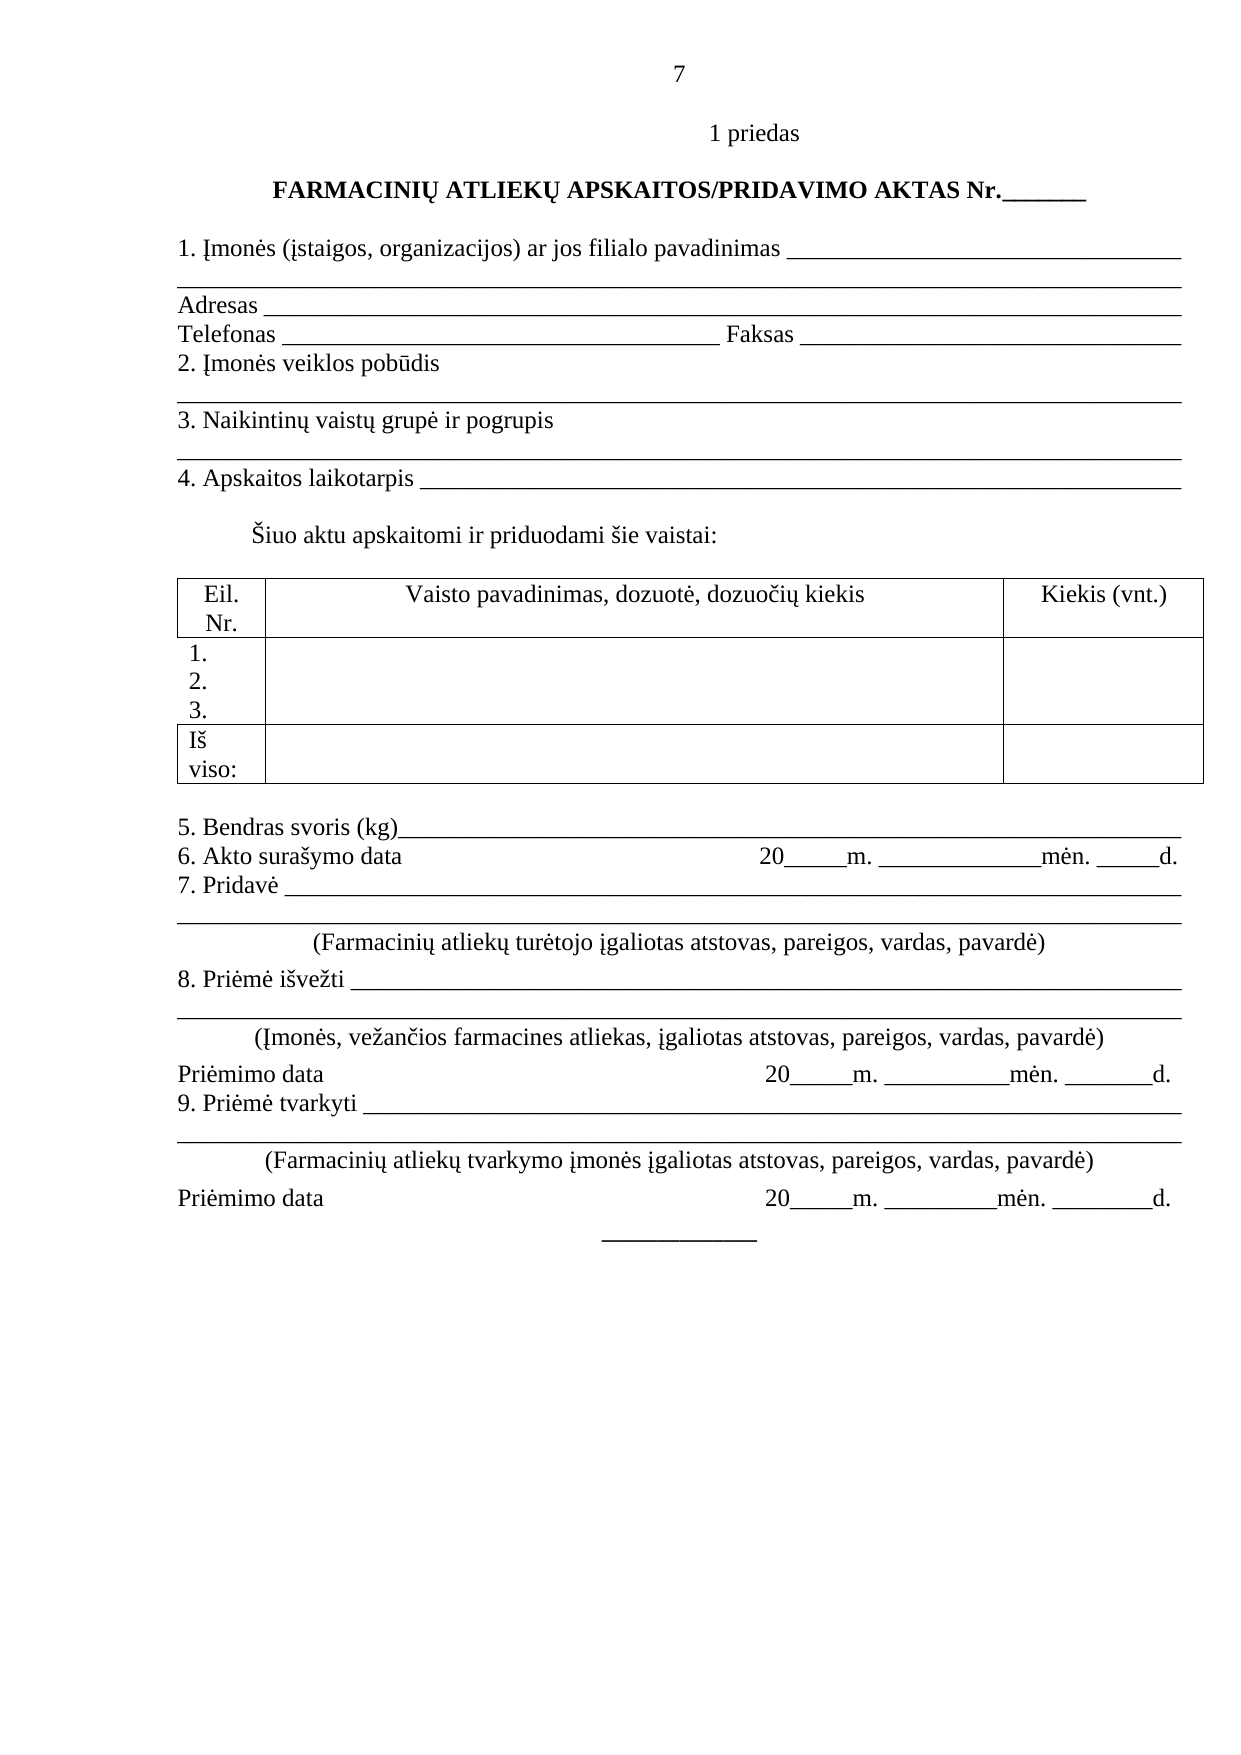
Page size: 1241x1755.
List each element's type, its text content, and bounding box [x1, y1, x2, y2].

table_header Eil. Nr. [178, 579, 265, 637]
table_cell [266, 638, 1003, 666]
text (Farmacinių atliekų turėtojo įgaliotas atstovas, pareigos, vardas, pavardė) [177, 927, 1181, 964]
text 1. Įmonės (įstaigos, organizacijos) ar jos filialo pavadinimas [177, 233, 1181, 262]
text 3. Naikintinų vaistų grupė ir pogrupis [177, 406, 1181, 434]
table_cell Iš viso: [178, 725, 265, 782]
table_cell 3. [177, 695, 265, 724]
text Priėmimo data 20_____m. __________mėn. _______d. [177, 1059, 1181, 1088]
text 9. Priėmė tvarkyti [177, 1088, 1181, 1117]
table_header Vaisto pavadinimas, dozuotė, dozuočių kiekis [266, 579, 1003, 637]
table_header Kiekis (vnt.) [1004, 579, 1203, 637]
table_cell [266, 666, 1003, 695]
text 1 priedas [177, 118, 1181, 147]
table_cell [1004, 695, 1203, 724]
text Telefonas ___________________________________ Faksas [177, 319, 1181, 348]
table_cell [1004, 725, 1203, 782]
table_cell [266, 725, 1003, 782]
text (Įmonės, vežančios farmacines atliekas, įgaliotas atstovas, pareigos, vardas, pavardė) [177, 1022, 1181, 1059]
text Priėmimo data 20_____m. _________mėn. ________d. [177, 1183, 1181, 1212]
text 5. Bendras svoris (kg) [177, 812, 1181, 841]
table_cell 2. [177, 666, 265, 695]
text 2. Įmonės veiklos pobūdis [177, 348, 1181, 377]
text 8. Priėmė išvežti [177, 964, 1181, 993]
text 6. Akto surašymo data 20_____m. _____________mėn. _____d. [177, 841, 1181, 870]
text ______________ [177, 1212, 1181, 1246]
text FARMACINIŲ ATLIEKŲ APSKAITOS/PRIDAVIMO AKTAS Nr. [177, 176, 1181, 204]
text (Farmacinių atliekų tvarkymo įmonės įgaliotas atstovas, pareigos, vardas, pavardė) [177, 1146, 1181, 1183]
text Šiuo aktu apskaitomi ir priduodami šie vaistai: [177, 521, 1181, 549]
table_cell 1. [177, 638, 265, 666]
text 7. Pridavė [177, 870, 1181, 898]
table_cell [1004, 666, 1203, 695]
table_cell [1004, 638, 1203, 666]
table_cell [266, 695, 1003, 724]
text Adresas [177, 291, 1181, 319]
text 4. Apskaitos laikotarpis [177, 463, 1181, 492]
